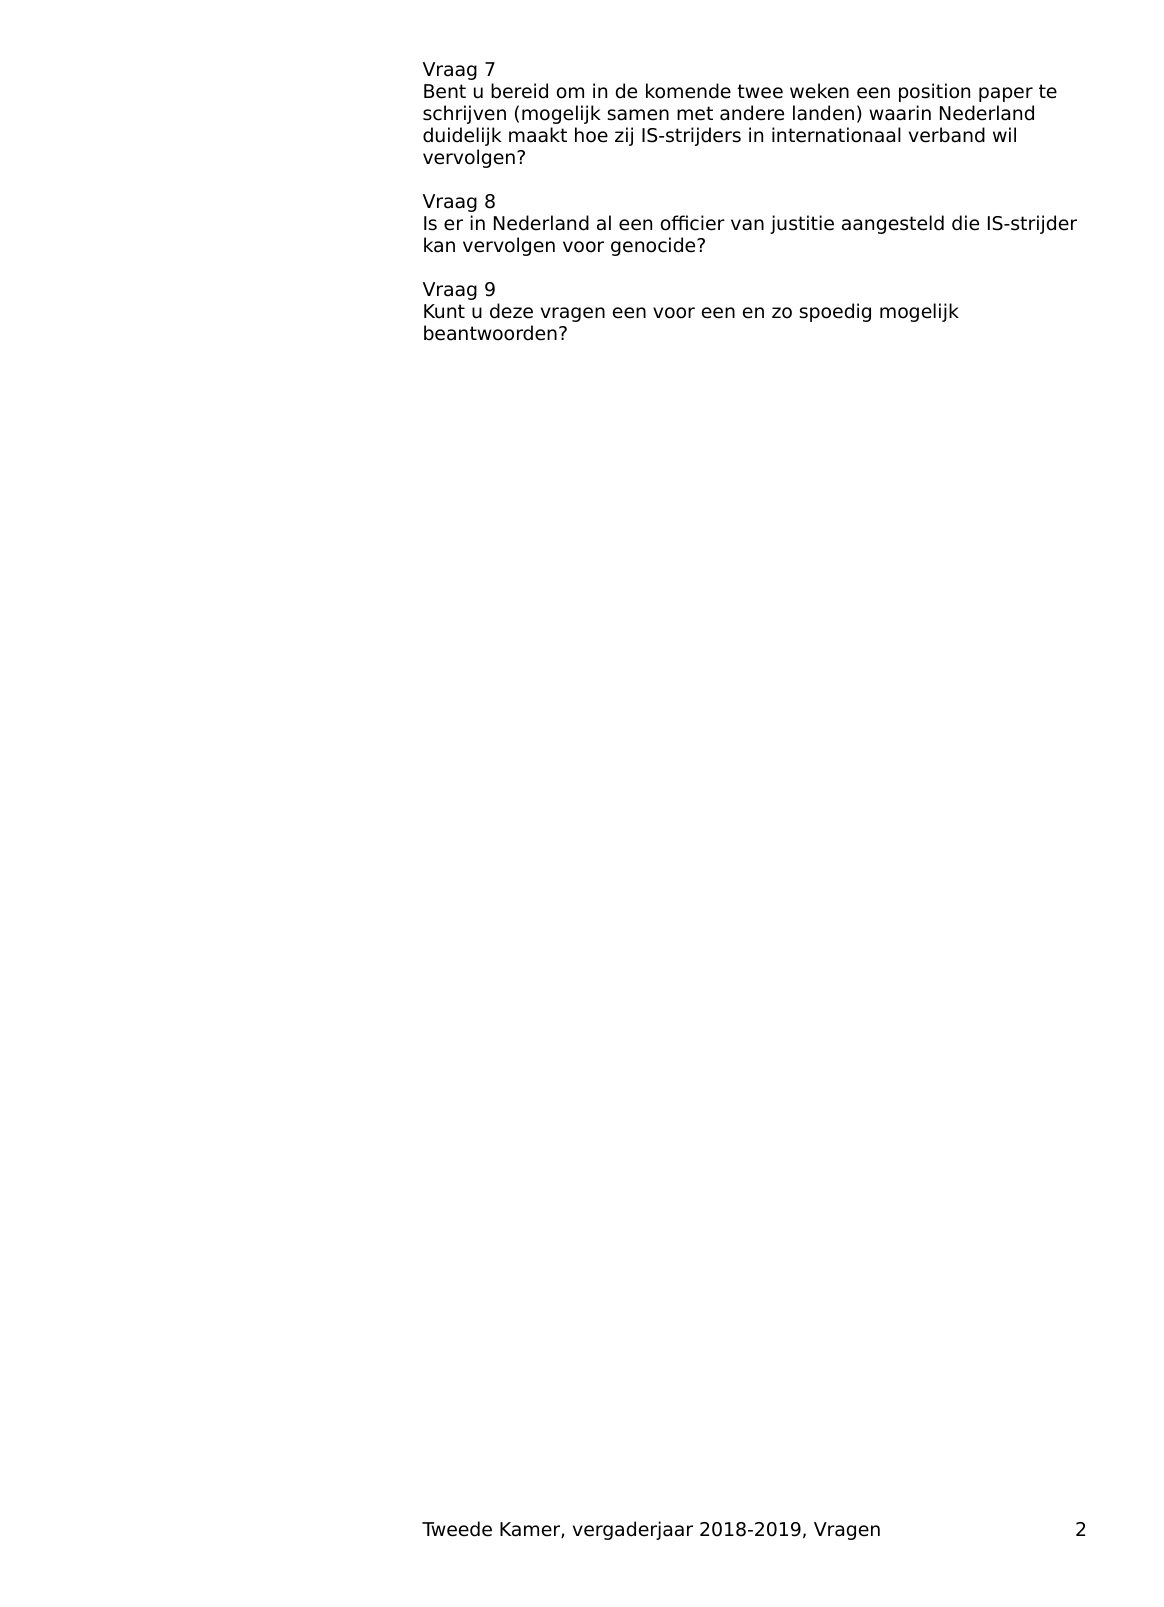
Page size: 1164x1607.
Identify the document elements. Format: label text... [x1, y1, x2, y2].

text Kunt u deze vragen een voor een en zo spoedig mogelijk beantwoorden? [422, 301, 1087, 345]
text Vraag 8 [422, 191, 1087, 213]
text Bent u bereid om in de komende twee weken een position paper te schrijven (mogelijk samen met andere landen) waarin Nederland duidelijk maakt hoe zij IS-strijders in internationaal verband wil vervolgen? [422, 81, 1087, 169]
text Is er in Nederland al een officier van justitie aangesteld die IS-strijder kan vervolgen voor genocide? [422, 213, 1087, 257]
text Vraag 7 [422, 59, 1087, 81]
text Vraag 9 [422, 279, 1087, 301]
